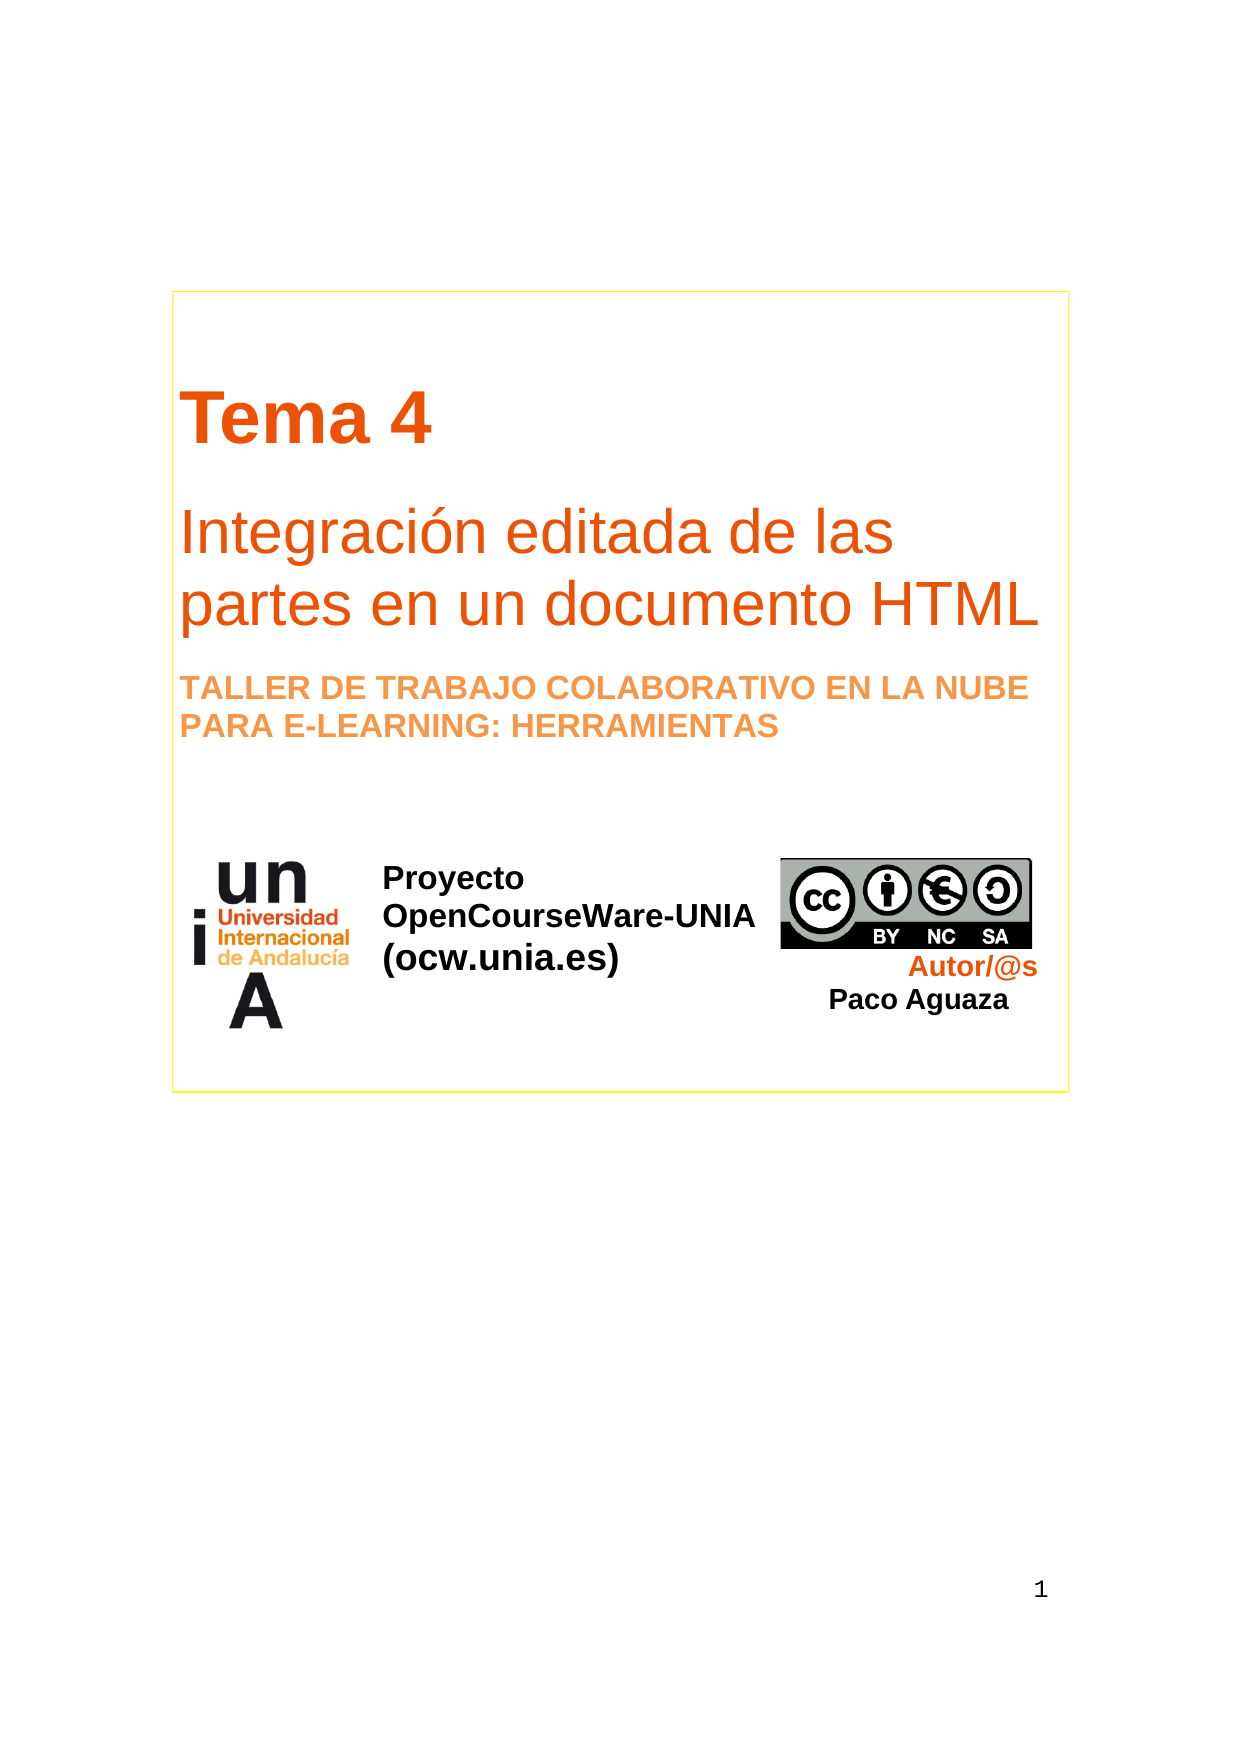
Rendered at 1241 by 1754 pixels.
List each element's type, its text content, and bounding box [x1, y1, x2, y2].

table_header Autor/@s Paco Aguaza [769, 858, 1049, 1063]
picture [190, 858, 353, 1032]
table_header Tema 4 Integración editada de las partes en un documento HTML TALLER DE TRABAJO COLABORATIVO EN LA NUBE PARA E-LEARNING: HERRAMIENTAS [173, 292, 1068, 1091]
table_header Proyecto OpenCourseWare-UNIA (ocw.unia.es) [371, 858, 769, 1063]
table_header [179, 858, 371, 1063]
